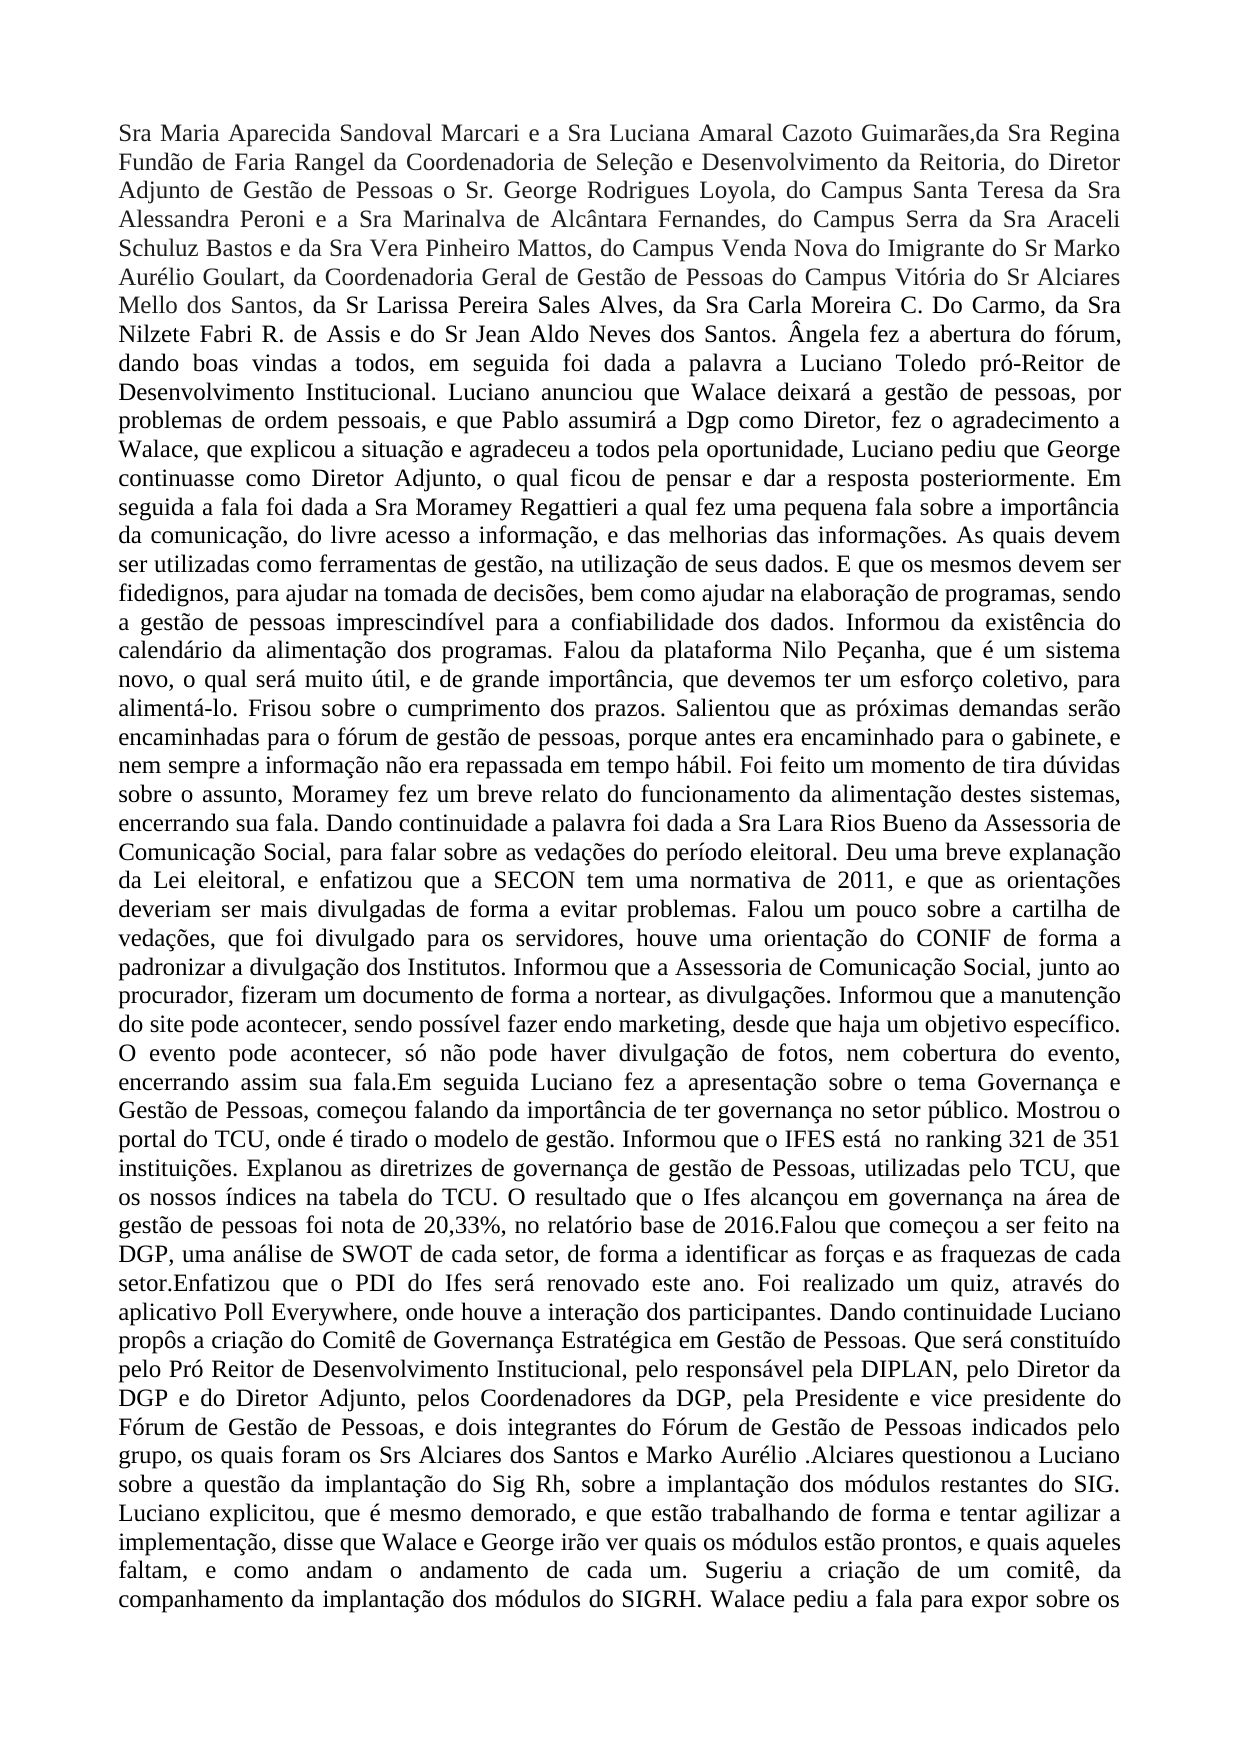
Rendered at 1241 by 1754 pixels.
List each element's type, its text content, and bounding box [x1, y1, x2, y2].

text Sra Maria Aparecida Sandoval Marcari e a Sra Luciana Amaral Cazoto Guimarães,da Sra Regina Fundão de Faria Rangel da Coordenadoria de Seleção e Desenvolvimento da Reitoria, do Diretor Adjunto de Gestão de Pessoas o Sr. George Rodrigues Loyola, do Campus Santa Teresa da Sra Alessandra Peroni e a Sra Marinalva de Alcântara Fernandes, do Campus Serra da Sra Araceli Schuluz Bastos e da Sra Vera Pinheiro Mattos, do Campus Venda Nova do Imigrante do Sr Marko Aurélio Goulart, da Coordenadoria Geral de Gestão de Pessoas do Campus Vitória do Sr Alciares Mello dos Santos, da Sr Larissa Pereira Sales Alves, da Sra Carla Moreira C. Do Carmo, da Sra Nilzete Fabri R. de Assis e do Sr Jean Aldo Neves dos Santos. Ângela fez a abertura do fórum, dando boas vindas a todos, em seguida foi dada a palavra a Luciano Toledo pró-Reitor de Desenvolvimento Institucional. Luciano anunciou que Walace deixará a gestão de pessoas, por problemas de ordem pessoais, e que Pablo assumirá a Dgp como Diretor, fez o agradecimento a Walace, que explicou a situação e agradeceu a todos pela oportunidade, Luciano pediu que George continuasse como Diretor Adjunto, o qual ficou de pensar e dar a resposta posteriormente. Em seguida a fala foi dada a Sra Moramey Regattieri a qual fez uma pequena fala sobre a importância da comunicação, do livre acesso a informação, e das melhorias das informações. As quais devem ser utilizadas como ferramentas de gestão, na utilização de seus dados. E que os mesmos devem ser fidedignos, para ajudar na tomada de decisões, bem como ajudar na elaboração de programas, sendo a gestão de pessoas imprescindível para a confiabilidade dos dados. Informou da existência do calendário da alimentação dos programas. Falou da plataforma Nilo Peçanha, que é um sistema novo, o qual será muito útil, e de grande importância, que devemos ter um esforço coletivo, para alimentá-lo. Frisou sobre o cumprimento dos prazos. Salientou que as próximas demandas serão encaminhadas para o fórum de gestão de pessoas, porque antes era encaminhado para o gabinete, e nem sempre a informação não era repassada em tempo hábil. Foi feito um momento de tira dúvidas sobre o assunto, Moramey fez um breve relato do funcionamento da alimentação destes sistemas, encerrando sua fala. Dando continuidade a palavra foi dada a Sra Lara Rios Bueno da Assessoria de Comunicação Social, para falar sobre as vedações do período eleitoral. Deu uma breve explanação da Lei eleitoral, e enfatizou que a SECON tem uma normativa de 2011, e que as orientações deveriam ser mais divulgadas de forma a evitar problemas. Falou um pouco sobre a cartilha de vedações, que foi divulgado para os servidores, houve uma orientação do CONIF de forma a padronizar a divulgação dos Institutos. Informou que a Assessoria de Comunicação Social, junto ao procurador, fizeram um documento de forma a nortear, as divulgações. Informou que a manutenção do site pode acontecer, sendo possível fazer endo marketing, desde que haja um objetivo específico. O evento pode acontecer, só não pode haver divulgação de fotos, nem cobertura do evento, encerrando assim sua fala.Em seguida Luciano fez a apresentação sobre o tema Governança e Gestão de Pessoas, começou falando da importância de ter governança no setor público. Mostrou o portal do TCU, onde é tirado o modelo de gestão. Informou que o IFES está no ranking 321 de 351 instituições. Explanou as diretrizes de governança de gestão de Pessoas, utilizadas pelo TCU, que os nossos índices na tabela do TCU. O resultado que o Ifes alcançou em governança na área de gestão de pessoas foi nota de 20,33%, no relatório base de 2016.Falou que começou a ser feito na DGP, uma análise de SWOT de cada setor, de forma a identificar as forças e as fraquezas de cada setor.Enfatizou que o PDI do Ifes será renovado este ano. Foi realizado um quiz, através do aplicativo Poll Everywhere, onde houve a interação dos participantes. Dando continuidade Luciano propôs a criação do Comitê de Governança Estratégica em Gestão de Pessoas. Que será constituído pelo Pró Reitor de Desenvolvimento Institucional, pelo responsável pela DIPLAN, pelo Diretor da DGP e do Diretor Adjunto, pelos Coordenadores da DGP, pela Presidente e vice presidente do Fórum de Gestão de Pessoas, e dois integrantes do Fórum de Gestão de Pessoas indicados pelo grupo, os quais foram os Srs Alciares dos Santos e Marko Aurélio .Alciares questionou a Luciano sobre a questão da implantação do Sig Rh, sobre a implantação dos módulos restantes do SIG. Luciano explicitou, que é mesmo demorado, e que estão trabalhando de forma e tentar agilizar a implementação, disse que Walace e George irão ver quais os módulos estão prontos, e quais aqueles faltam, e como andam o andamento de cada um. Sugeriu a criação de um comitê, da companhamento da implantação dos módulos do SIGRH. Walace pediu a fala para expor sobre os [118, 118, 1122, 1613]
